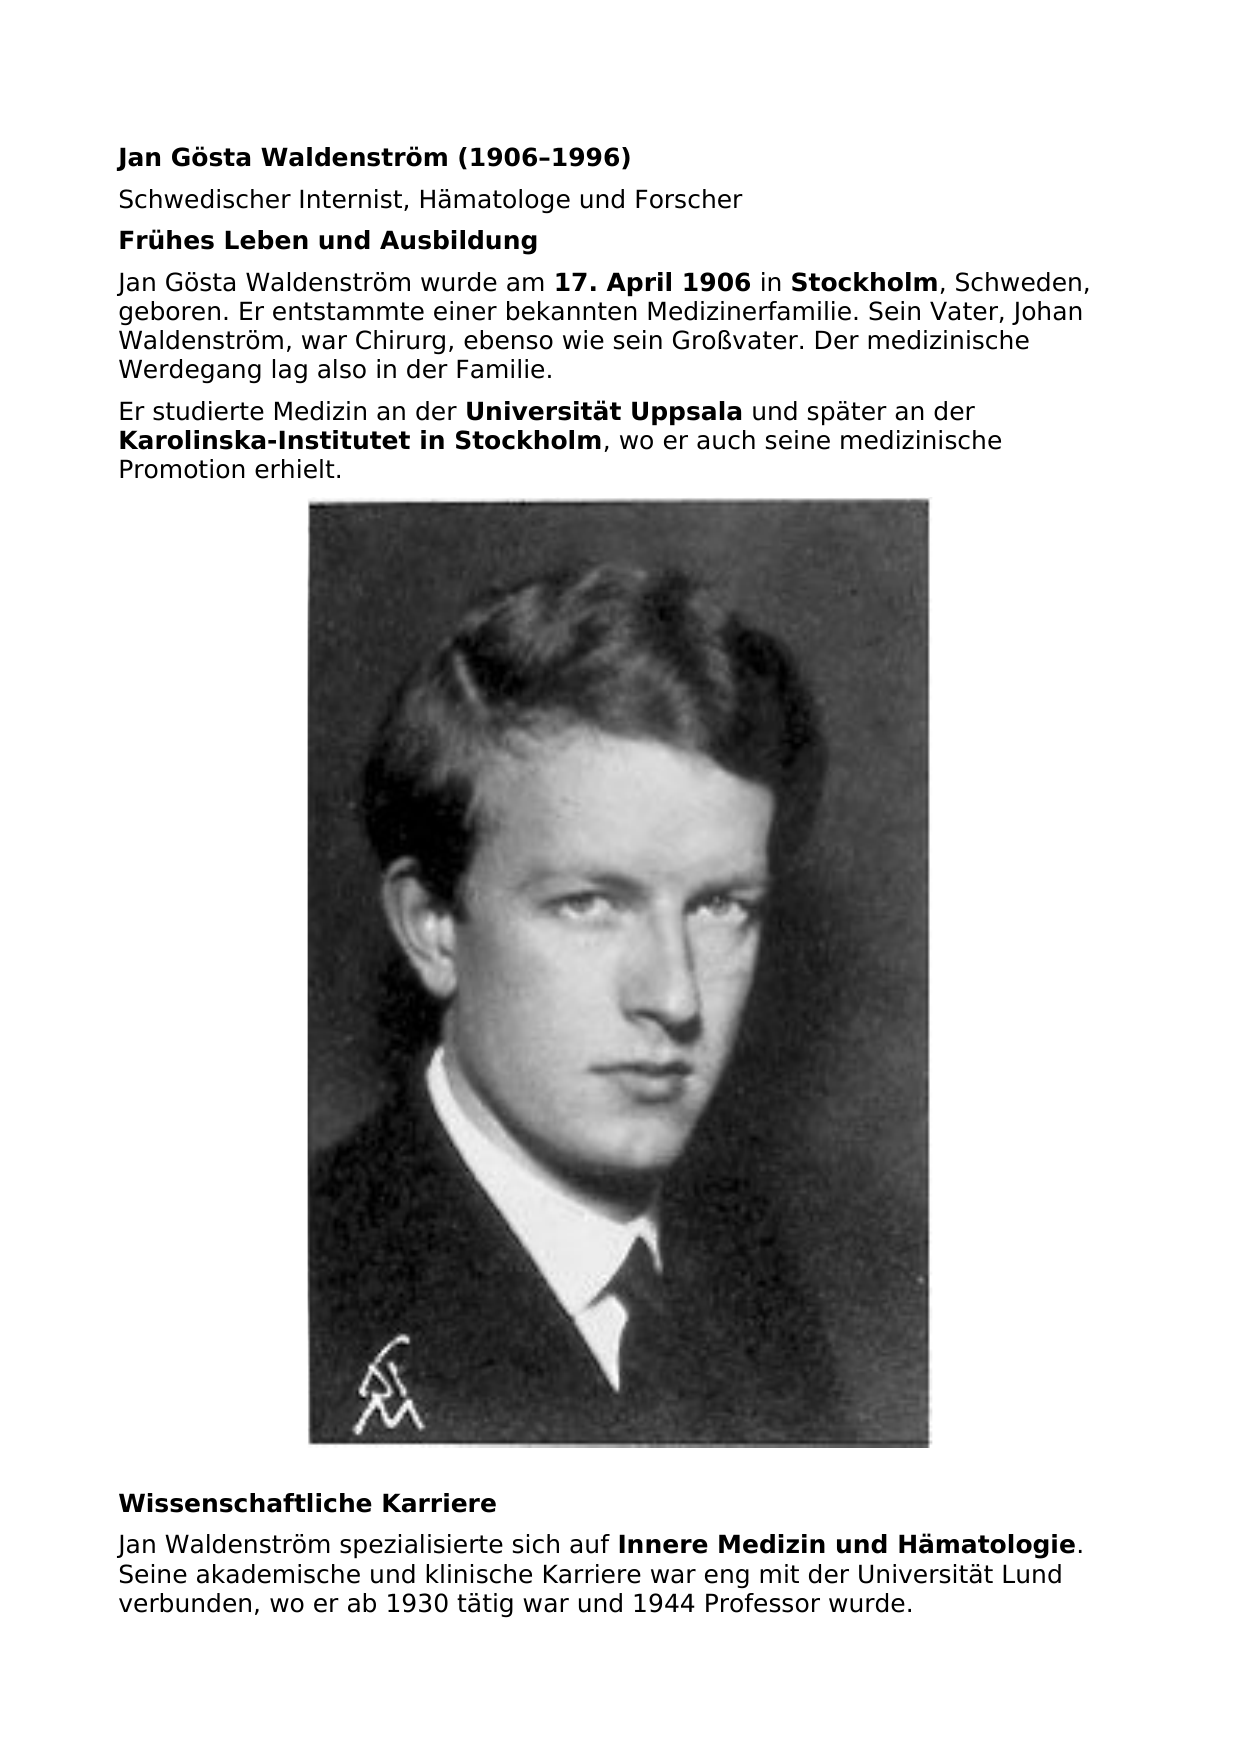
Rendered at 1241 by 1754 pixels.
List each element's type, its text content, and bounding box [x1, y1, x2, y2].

text Schwedischer Internist, Hämatologe und Forscher [118, 185, 1122, 214]
text Er studierte Medizin an der Universität Uppsala und später an der Karolinska-Institutet in Stockholm, wo er auch seine medizinische Promotion erhielt. [118, 397, 1122, 485]
subtitle Jan Gösta Waldenström (1906–1996) [118, 143, 1122, 172]
text Frühes Leben und Ausbildung [118, 226, 1122, 256]
text Jan Waldenström spezialisierte sich auf Innere Medizin und Hämatologie. Seine akademische und klinische Karriere war eng mit der Universität Lund verbunden, wo er ab 1930 tätig war und 1944 Professor wurde. [118, 1531, 1122, 1618]
text Wissenschaftliche Karriere [118, 1489, 1122, 1518]
picture [307, 497, 933, 1448]
text Jan Gösta Waldenström wurde am 17. April 1906 in Stockholm, Schweden, geboren. Er entstammte einer bekannten Medizinerfamilie. Sein Vater, Johan Waldenström, war Chirurg, ebenso wie sein Großvater. Der medizinische Werdegang lag also in der Familie. [118, 268, 1122, 385]
